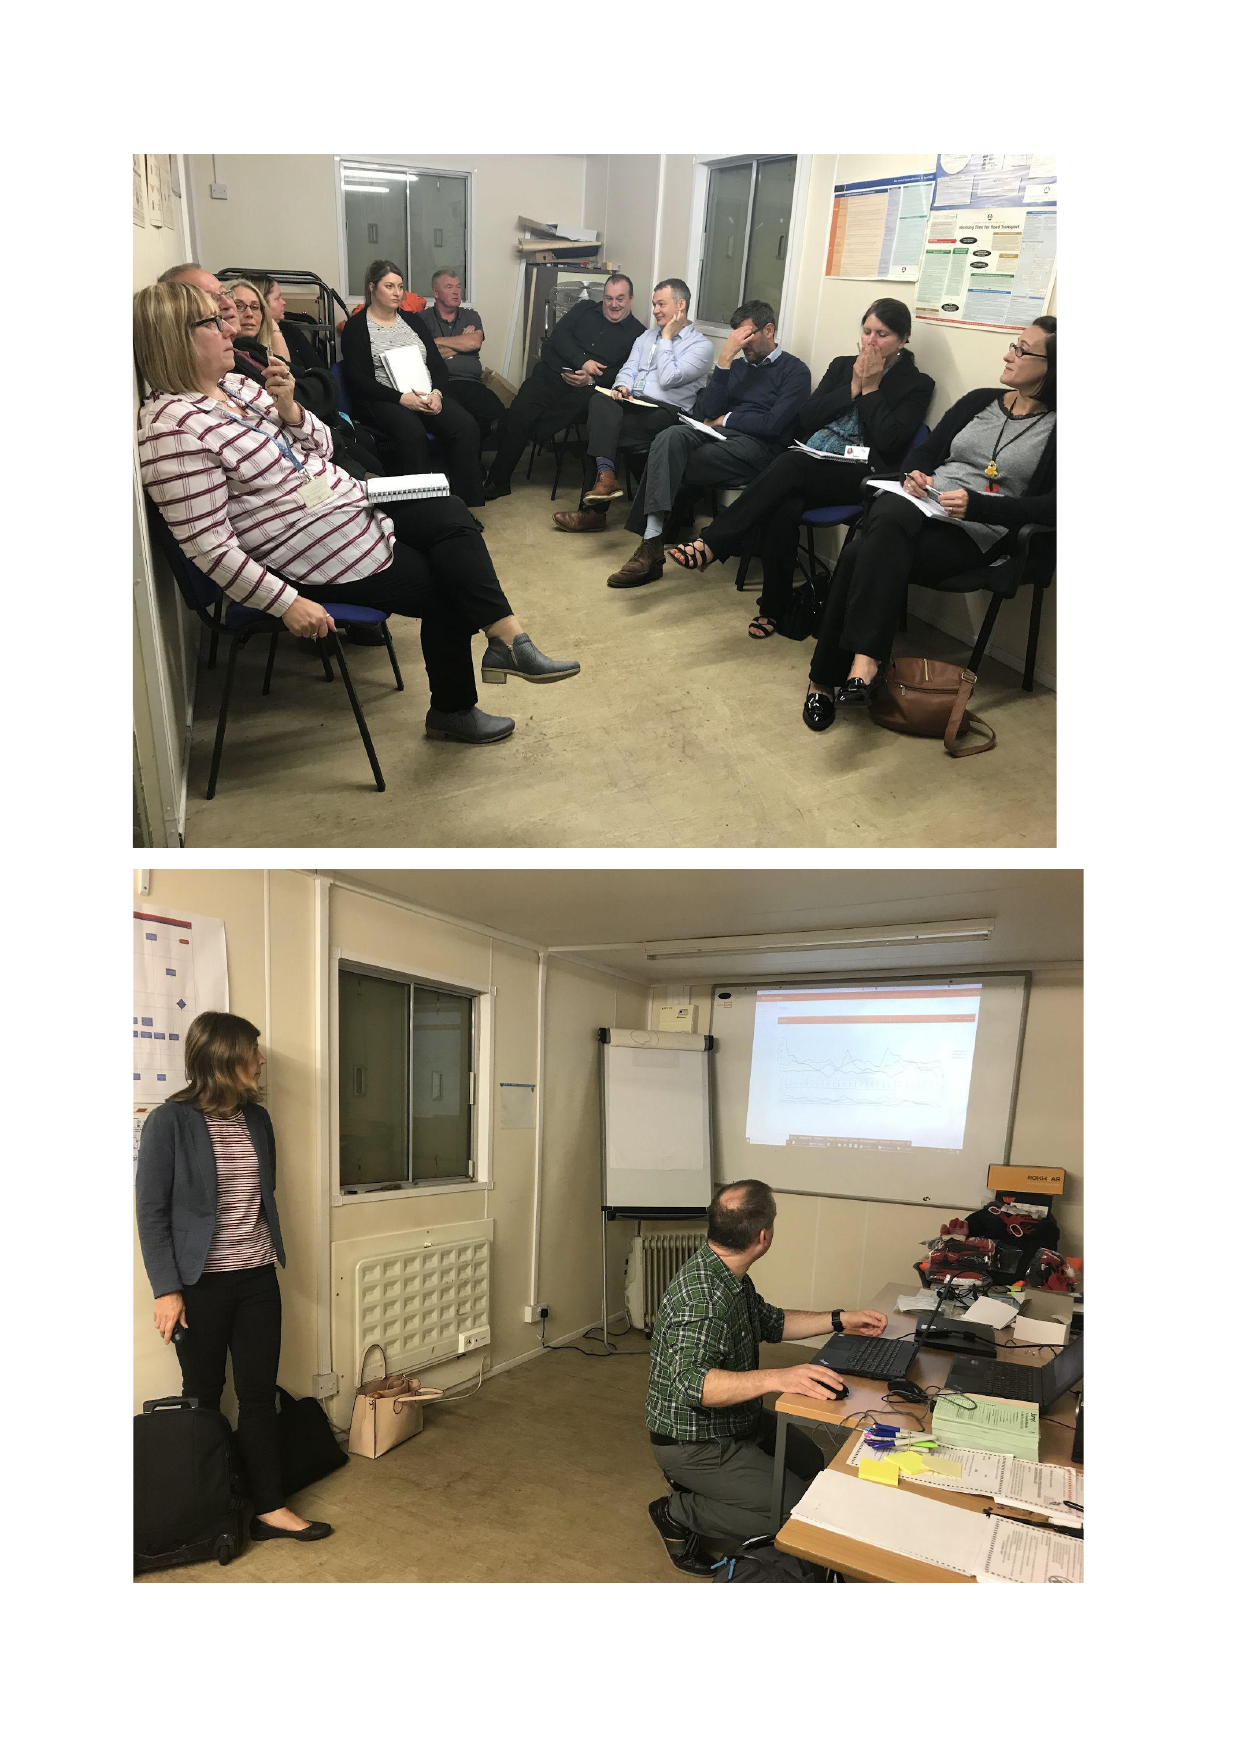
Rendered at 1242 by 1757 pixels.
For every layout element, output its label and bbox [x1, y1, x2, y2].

picture [133, 869, 1084, 1583]
picture [132, 154, 1057, 848]
